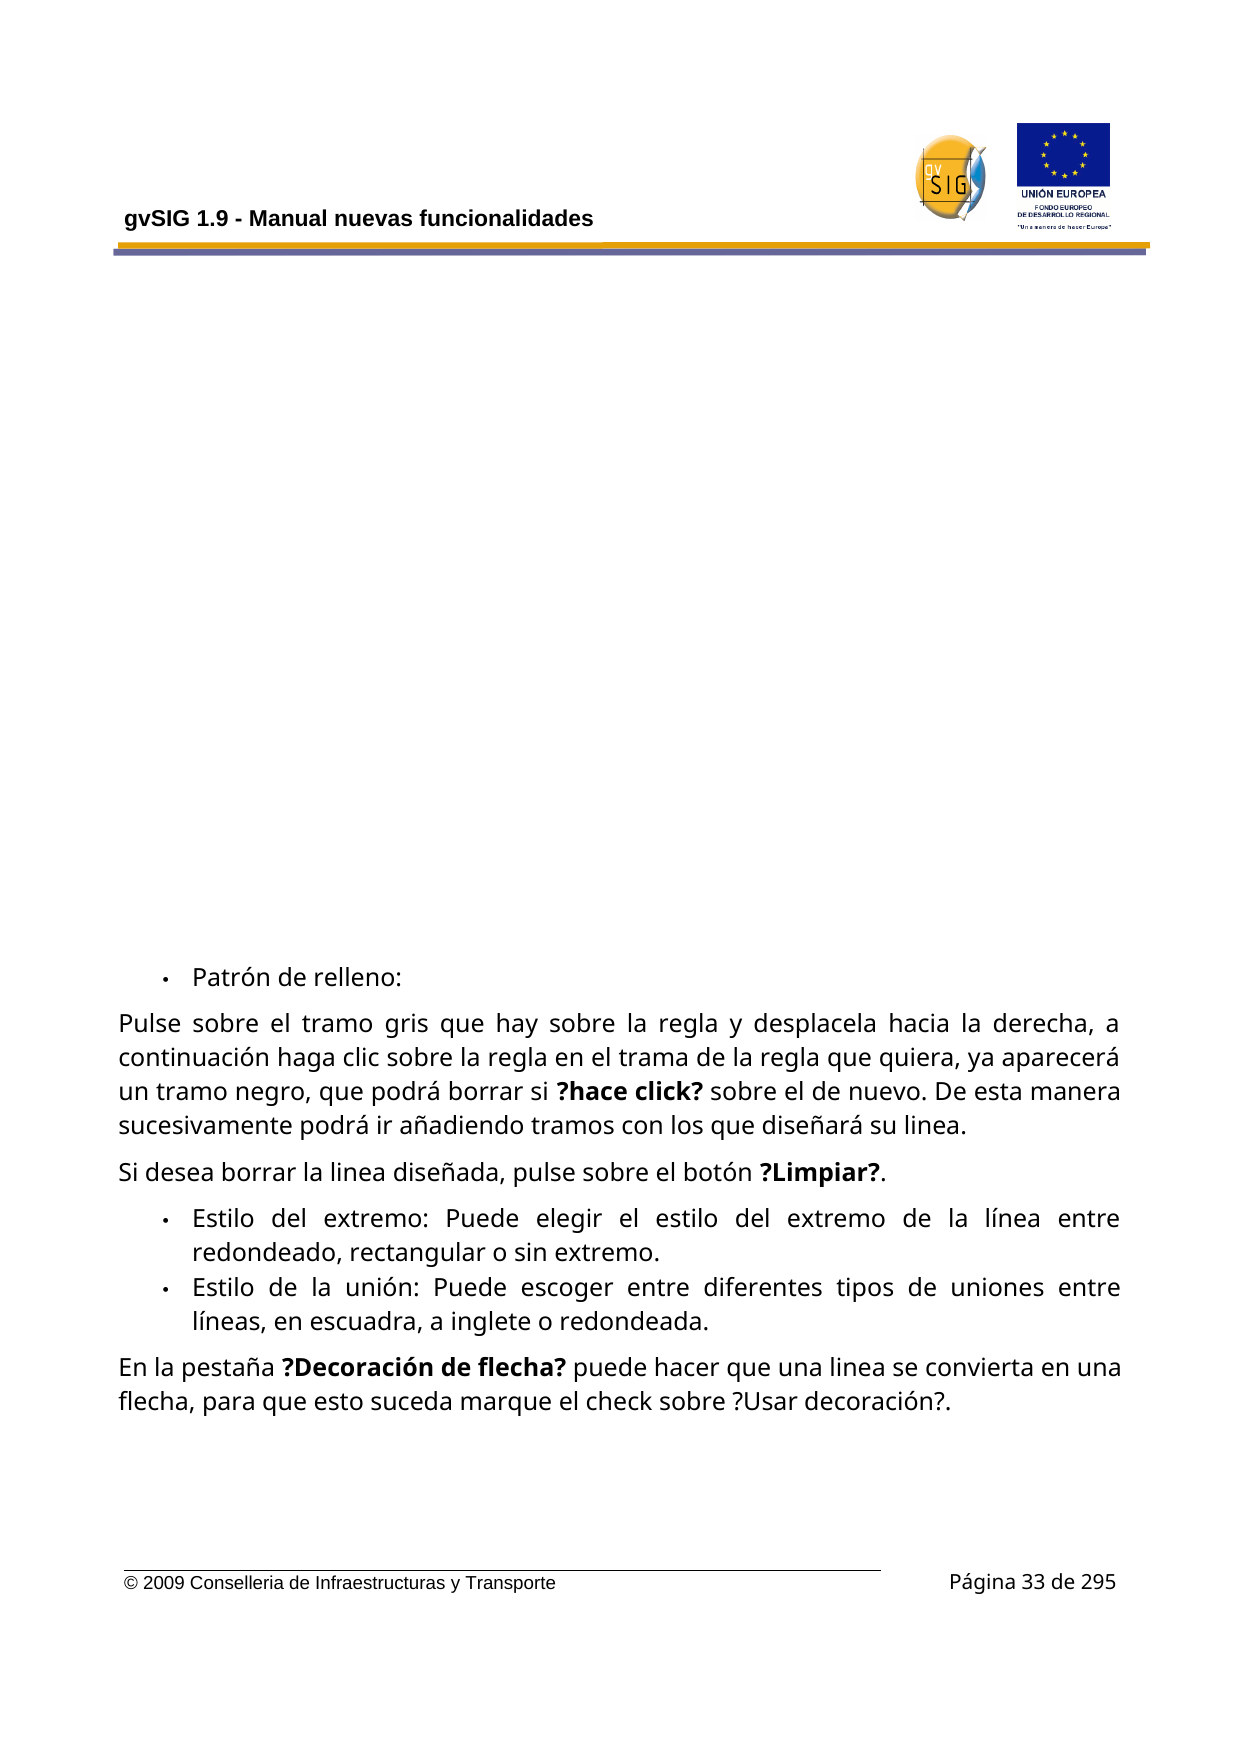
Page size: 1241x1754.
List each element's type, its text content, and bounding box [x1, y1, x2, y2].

picture [1015, 123, 1112, 232]
list Estilo del extremo: Puede elegir el estilo del extremo de la línea entre redondeado, rectangular o sin extremo. [162, 1201, 1122, 1269]
text En la pestaña ?Decoración de flecha? puede hacer que una linea se convierta en una flecha, para que esto suceda marque el check sobre ?Usar decoración?. [118, 1350, 1122, 1418]
picture [914, 134, 987, 222]
text Pulse sobre el tramo gris que hay sobre la regla y desplacela hacia la derecha, a continuación haga clic sobre la regla en el trama de la regla que quiera, ya aparecerá un tramo negro, que podrá borrar si ?hace click? sobre el de nuevo. De esta manera sucesivamente podrá ir añadiendo tramos con los que diseñará su linea. [118, 1006, 1122, 1142]
text Si desea borrar la linea diseñada, pulse sobre el botón ?Limpiar?. [118, 1154, 1122, 1188]
list Estilo de la unión: Puede escoger entre diferentes tipos de uniones entre líneas, en escuadra, a inglete o redondeada. [162, 1269, 1122, 1337]
list Patrón de relleno: [162, 959, 1122, 993]
